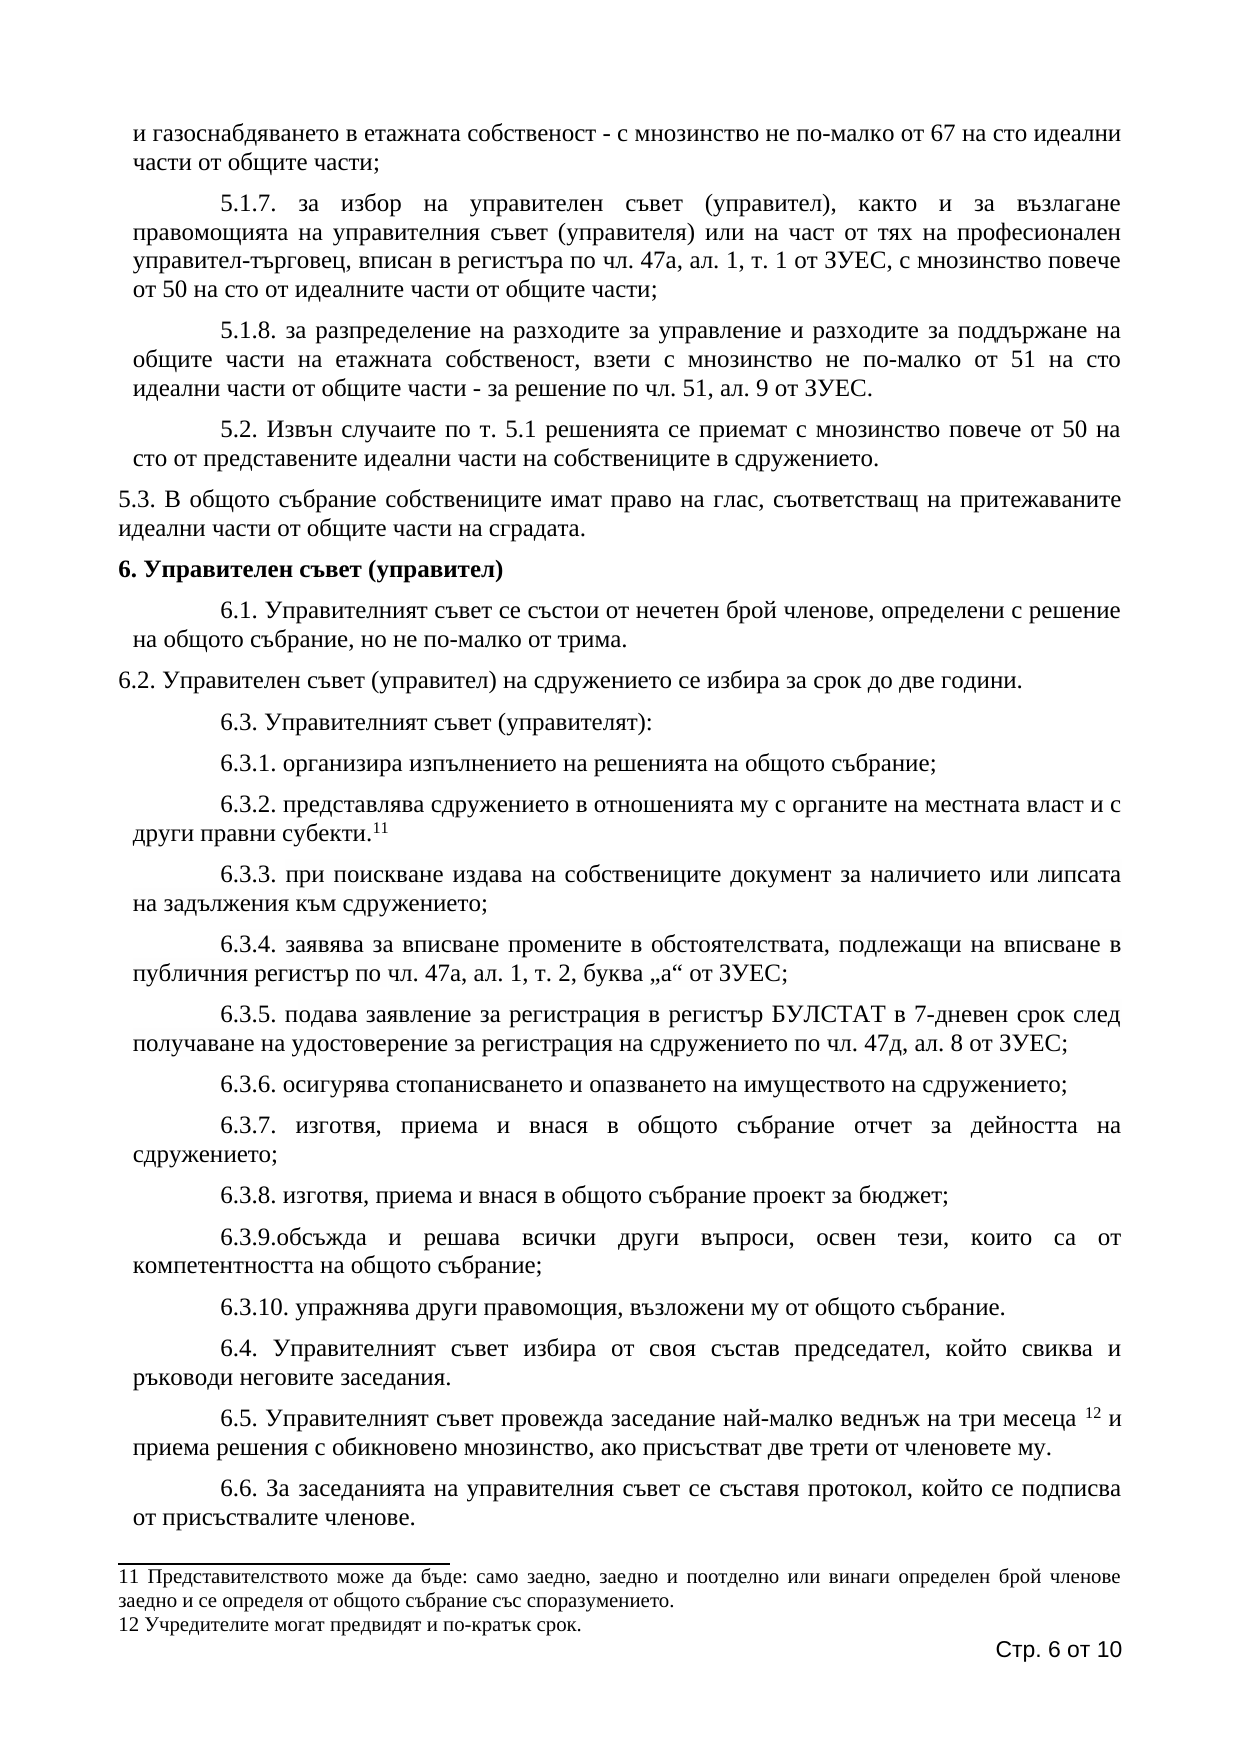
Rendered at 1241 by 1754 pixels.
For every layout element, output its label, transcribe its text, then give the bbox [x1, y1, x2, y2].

text 6.3. Управителният съвет (управителят): [133, 707, 1122, 736]
text 6.2. Управителен съвет (управител) на сдружението се избира за срок до две години. [118, 666, 1122, 694]
text 5.2. Извън случаите по т. 5.1 решенията се приемат с мнозинство повече от 50 на сто от представените идеални части на собствениците в сдружението. [133, 414, 1122, 472]
text 6.3.8. изготвя, приема и внася в общото събрание проект за бюджет; [133, 1181, 1122, 1209]
text 5.1.7. за избор на управителен съвет (управител), както и за възлагане правомощията на управителния съвет (управителя) или на част от тях на професионален управител-търговец, вписан в регистъра по чл. 47а, ал. 1, т. 1 от ЗУЕС, с мнозинство повече от 50 на сто от идеалните части от общите части; [133, 188, 1122, 303]
text 6.3.6. осигурява стопанисването и опазването на имуществото на сдружението; [133, 1069, 1122, 1098]
text 6.4. Управителният съвет избира от своя състав председател, който свиква и ръководи неговите заседания. [133, 1333, 1122, 1391]
text Представителството може да бъде: само заедно, заедно и поотделно или винаги определен брой членове заедно и се определя от общото събрание със споразумението. [118, 1564, 1122, 1612]
text 6.3.1. организира изпълнението на решенията на общото събрание; [133, 748, 1122, 777]
text 5.1.8. за разпределение на разходите за управление и разходите за поддържане на общите части на етажната собственост, взети с мнозинство не по-малко от 51 на сто идеални части от общите части - за решение по чл. 51, ал. 9 от ЗУЕС. [133, 316, 1122, 402]
text 6.6. За заседанията на управителния съвет се съставя протокол, който се подписва от присъствалите членове. [133, 1473, 1122, 1531]
text Учредителите могат предвидят и по-кратък срок. [118, 1612, 1122, 1636]
text 6.3.4. заявява за вписване промените в обстоятелствата, подлежащи на вписване в публичния регистър по чл. 47а, ал. 1, т. 2, буква „а“ от ЗУЕС; [133, 929, 1122, 987]
text 6.3.2. представлява сдружението в отношенията му с органите на местната власт и с други правни субекти. [133, 789, 1122, 847]
text 5.3. В общото събрание собствениците имат право на глас, съответстващ на притежаваните идеални части от общите части на сградата. [118, 484, 1122, 542]
text 6. Управителен съвет (управител) [118, 554, 1122, 583]
text 6.5. Управителният съвет провежда заседание най-малко веднъж на три месеца и приема решения с обикновено мнозинство, ако присъстват две трети от членовете му. [133, 1403, 1122, 1461]
text 6.3.5. подава заявление за регистрация в регистър БУЛСТАТ в 7-дневен срок след получаване на удостоверение за регистрация на сдружението по чл. 47д, ал. 8 от ЗУЕС; [133, 999, 1122, 1057]
text 6.1. Управителният съвет се състои от нечетен брой членове, определени с решение на общото събрание, но не по-малко от трима. [133, 596, 1122, 653]
text 6.3.9.обсъжда и решава всички други въпроси, освен тези, които са от компетентността на общото събрание; [133, 1222, 1122, 1279]
text и газоснабдяването в етажната собственост - с мнозинство не по-малко от 67 на сто идеални части от общите части; [133, 118, 1122, 176]
text 6.3.10. упражнява други правомощия, възложени му от общото събрание. [133, 1292, 1122, 1321]
text 6.3.3. при поискване издава на собствениците документ за наличието или липсата на задължения към сдружението; [133, 859, 1122, 917]
text 6.3.7. изготвя, приема и внася в общото събрание отчет за дейността на сдружението; [133, 1111, 1122, 1168]
